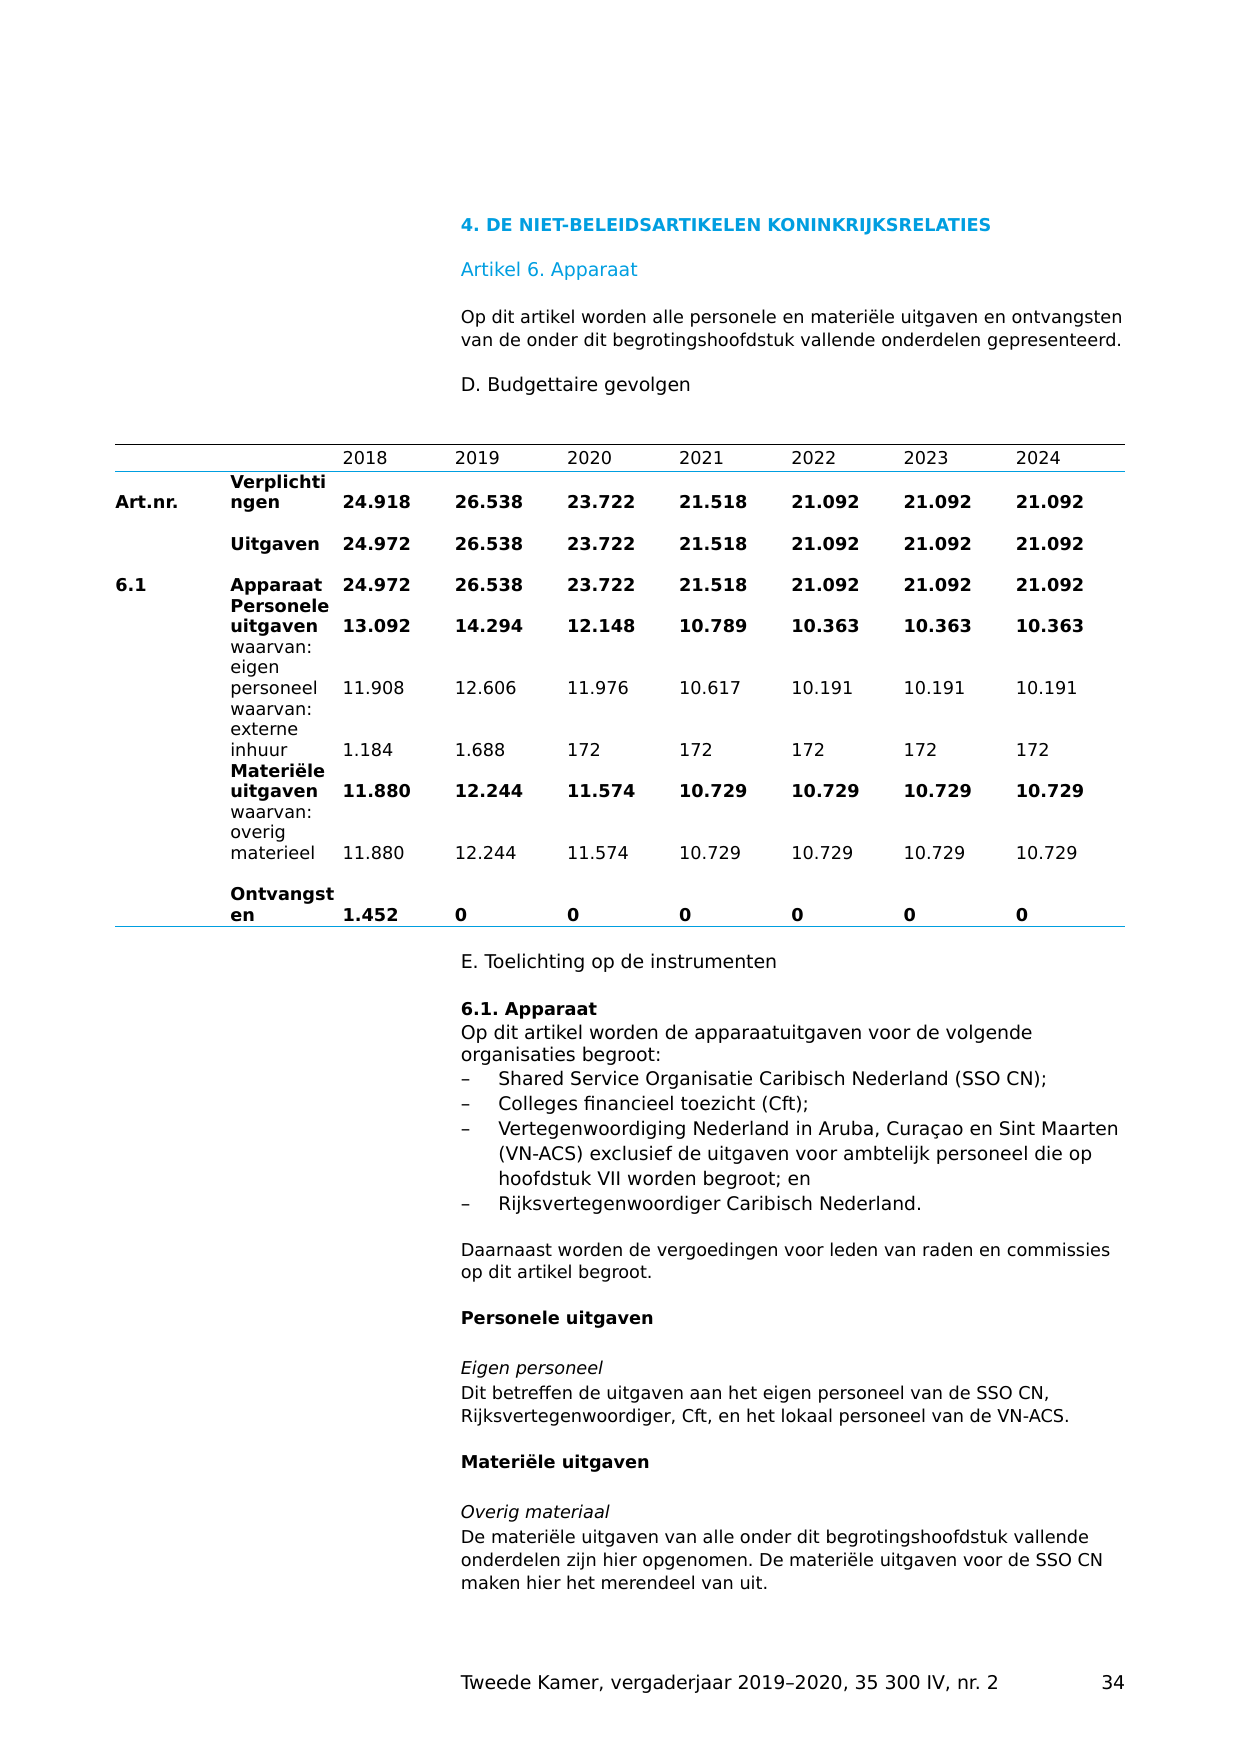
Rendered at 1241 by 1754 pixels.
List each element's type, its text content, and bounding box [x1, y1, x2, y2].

list Vertegenwoordiging Nederland in Aruba, Curaçao en Sint Maarten (VN-ACS) exclusief de uitgaven voor ambtelijk personeel die op hoofdstuk VII worden begroot; en [461, 1116, 1125, 1191]
table_cell 172 [676, 699, 788, 761]
table_cell 10.729 [900, 802, 1013, 864]
table_cell 11.976 [564, 637, 676, 699]
list Colleges financieel toezicht (Cft); [461, 1091, 1125, 1116]
table_cell 10.191 [1013, 637, 1125, 699]
table_cell [340, 864, 452, 884]
table_cell 10.729 [900, 761, 1013, 802]
table_cell 11.574 [564, 802, 676, 864]
table_cell 21.518 [676, 472, 788, 513]
table_cell [788, 513, 900, 534]
table_cell 172 [900, 699, 1013, 761]
table_cell [227, 554, 339, 575]
table_cell 172 [788, 699, 900, 761]
table_cell [1013, 513, 1125, 534]
list Shared Service Organisatie Caribisch Nederland (SSO CN); [461, 1066, 1125, 1091]
table_cell [452, 864, 564, 884]
table_cell [1013, 554, 1125, 575]
table_cell 10.789 [676, 596, 788, 637]
table_cell [340, 554, 452, 575]
table_cell [676, 554, 788, 575]
table_cell [788, 554, 900, 575]
table_cell 21.092 [900, 534, 1013, 554]
table_cell 172 [564, 699, 676, 761]
table_cell [788, 864, 900, 884]
text Eigen personeel [461, 1356, 1125, 1379]
table_cell 10.729 [676, 802, 788, 864]
table_cell 1.452 [340, 884, 452, 926]
table_cell 26.538 [452, 472, 564, 513]
table_cell 26.538 [452, 575, 564, 596]
table_cell Verplichtingen [227, 472, 339, 513]
table_cell 2021 [676, 445, 788, 471]
table_cell 0 [676, 884, 788, 926]
text Materiële uitgaven [461, 1450, 1125, 1473]
table_cell 23.722 [564, 472, 676, 513]
table_cell 10.617 [676, 637, 788, 699]
table_cell 13.092 [340, 596, 452, 637]
table_cell [564, 864, 676, 884]
title D. Budgettaire gevolgen [461, 374, 1125, 396]
table_cell 24.918 [340, 472, 452, 513]
table_cell 21.092 [1013, 534, 1125, 554]
text Op dit artikel worden de apparaatuitgaven voor de volgende organisaties begroot: [461, 1022, 1125, 1066]
table_cell 12.244 [452, 802, 564, 864]
table_cell waarvan: eigen personeel [227, 637, 339, 699]
list Rijksvertegenwoordiger Caribisch Nederland. [461, 1191, 1125, 1216]
table_cell [115, 699, 227, 761]
table_cell [115, 596, 227, 637]
table_cell Art.nr. [115, 472, 227, 513]
table_cell 10.363 [1013, 596, 1125, 637]
table_cell 24.972 [340, 575, 452, 596]
table_cell [340, 513, 452, 534]
table_cell 26.538 [452, 534, 564, 554]
table_cell 21.092 [1013, 575, 1125, 596]
table_cell 11.880 [340, 761, 452, 802]
table_cell 2020 [564, 445, 676, 471]
text Overig materiaal [461, 1500, 1125, 1523]
text Daarnaast worden de vergoedingen voor leden van raden en commissies op dit artikel begroot. [461, 1238, 1125, 1283]
table_cell 10.729 [676, 761, 788, 802]
table_cell 10.191 [900, 637, 1013, 699]
table_cell Uitgaven [227, 534, 339, 554]
table_cell 12.148 [564, 596, 676, 637]
table_cell 24.972 [340, 534, 452, 554]
table_cell [115, 864, 227, 884]
table_cell 11.880 [340, 802, 452, 864]
table_header Tabel 15 Apparaatsuitgaven (bedragen x € 1.000) [115, 419, 1125, 444]
table_cell 10.729 [1013, 802, 1125, 864]
table_cell 2023 [900, 445, 1013, 471]
table_cell [676, 864, 788, 884]
table_cell 14.294 [452, 596, 564, 637]
table_cell [115, 513, 227, 534]
table_cell Materiële uitgaven [227, 761, 339, 802]
table_cell 10.729 [1013, 761, 1125, 802]
table_cell 6.1 [115, 575, 227, 596]
table_cell 0 [900, 884, 1013, 926]
table_cell [900, 554, 1013, 575]
table_cell 21.518 [676, 575, 788, 596]
table_cell [115, 761, 227, 802]
title E. Toelichting op de instrumenten [461, 951, 1125, 973]
table_cell 2019 [452, 445, 564, 471]
table_cell Personele uitgaven [227, 596, 339, 637]
table_cell 10.363 [788, 596, 900, 637]
table_cell [227, 445, 339, 471]
table_cell 12.606 [452, 637, 564, 699]
table_cell Ontvangsten [227, 884, 339, 926]
table_cell [115, 637, 227, 699]
table_cell 0 [564, 884, 676, 926]
table_cell 10.729 [788, 761, 900, 802]
text 6.1. Apparaat [461, 997, 1125, 1019]
table_cell 10.729 [788, 802, 900, 864]
table_cell [1013, 864, 1125, 884]
table_cell 0 [1013, 884, 1125, 926]
table_cell 2024 [1013, 445, 1125, 471]
table_cell 21.518 [676, 534, 788, 554]
title 4. DE NIET-BELEIDSARTIKELEN KONINKRIJKSRELATIES [461, 213, 1125, 236]
text De materiële uitgaven van alle onder dit begrotingshoofdstuk vallende onderdelen zijn hier opgenomen. De materiële uitgaven voor de SSO CN maken hier het merendeel van uit. [461, 1525, 1125, 1594]
table_cell 11.574 [564, 761, 676, 802]
table_cell 0 [452, 884, 564, 926]
table_cell 23.722 [564, 575, 676, 596]
table_cell 2018 [340, 445, 452, 471]
table_cell 21.092 [788, 472, 900, 513]
table_cell 1.184 [340, 699, 452, 761]
table_cell 10.191 [788, 637, 900, 699]
table_cell 23.722 [564, 534, 676, 554]
table_cell [452, 554, 564, 575]
table_cell [115, 554, 227, 575]
table_cell 0 [788, 884, 900, 926]
table_cell [227, 513, 339, 534]
table_cell [452, 513, 564, 534]
table_cell Apparaat [227, 575, 339, 596]
table_cell [115, 802, 227, 864]
table_cell [227, 864, 339, 884]
text Dit betreffen de uitgaven aan het eigen personeel van de SSO CN, Rijksvertegenwoordiger, Cft, en het lokaal personeel van de VN-ACS. [461, 1381, 1125, 1427]
text Personele uitgaven [461, 1306, 1125, 1329]
table_cell 21.092 [900, 575, 1013, 596]
table_cell 21.092 [1013, 472, 1125, 513]
table_cell [900, 513, 1013, 534]
table_cell 11.908 [340, 637, 452, 699]
table_cell 172 [1013, 699, 1125, 761]
table_cell [676, 513, 788, 534]
table_cell 21.092 [788, 575, 900, 596]
table_cell [564, 513, 676, 534]
table_cell waarvan: overig materieel [227, 802, 339, 864]
text Op dit artikel worden alle personele en materiële uitgaven en ontvangsten van de onder dit begrotingshoofdstuk vallende onderdelen gepresenteerd. [461, 305, 1125, 351]
title Artikel 6. Apparaat [461, 259, 1125, 281]
table_cell [115, 884, 227, 926]
table_cell 21.092 [788, 534, 900, 554]
table_cell 21.092 [900, 472, 1013, 513]
table_cell 12.244 [452, 761, 564, 802]
table_cell [900, 864, 1013, 884]
table_cell waarvan: externe inhuur [227, 699, 339, 761]
table_cell 1.688 [452, 699, 564, 761]
table_cell [115, 534, 227, 554]
table_cell 10.363 [900, 596, 1013, 637]
table_cell [115, 445, 227, 471]
table_cell [564, 554, 676, 575]
table_cell 2022 [788, 445, 900, 471]
